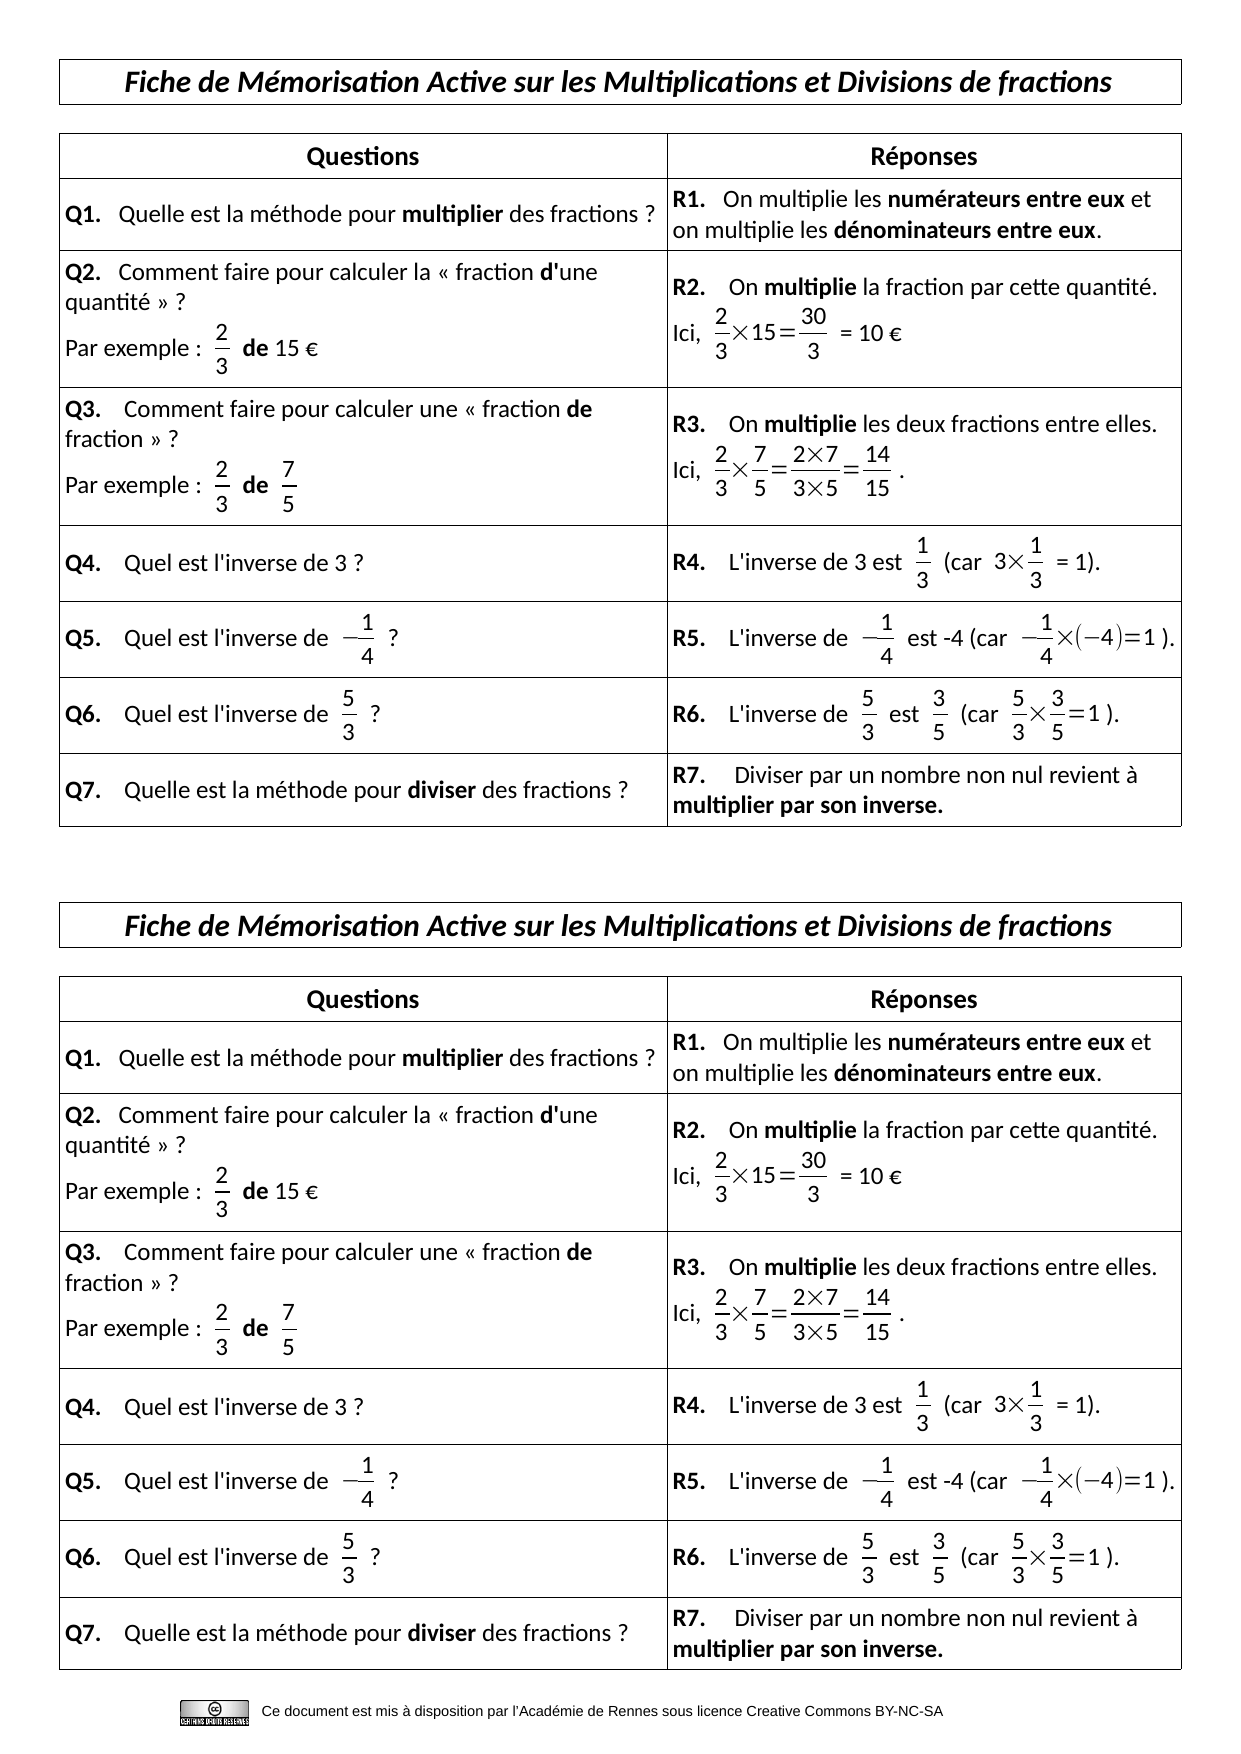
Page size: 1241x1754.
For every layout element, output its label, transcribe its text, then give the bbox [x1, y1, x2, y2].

table_header Réponses [668, 134, 1181, 177]
table_cell Q5. Quel est l'inverse de ? [60, 602, 667, 677]
table_cell R3. On multiplie les deux fractions entre elles. Ici, . [668, 388, 1181, 524]
table_cell Q3. Comment faire pour calculer une « fraction de fraction » ? Par exemple : de [60, 388, 667, 524]
table_cell Q4. Quel est l'inverse de 3 ? [60, 526, 667, 601]
table_cell Q2. Comment faire pour calculer la « fraction d'une quantité » ? Par exemple : de 15 € [60, 251, 667, 387]
table_cell R7. Diviser par un nombre non nul revient à multiplier par son inverse. [668, 1598, 1181, 1669]
table_cell R6. L'inverse de est (car ). [668, 1521, 1181, 1597]
table_cell Q4. Quel est l'inverse de 3 ? [60, 1369, 667, 1444]
picture [180, 1700, 249, 1726]
table_cell Q5. Quel est l'inverse de ? [60, 1445, 667, 1520]
text Fiche de Mémorisation Active sur les Multiplications et Divisions de fractions [60, 903, 1181, 947]
table_cell Q3. Comment faire pour calculer une « fraction de fraction » ? Par exemple : de [60, 1232, 667, 1368]
table_header Réponses [668, 977, 1181, 1021]
table_cell R7. Diviser par un nombre non nul revient à multiplier par son inverse. [668, 754, 1181, 826]
table_header Questions [60, 977, 667, 1021]
table_cell Q7. Quelle est la méthode pour diviser des fractions ? [60, 1598, 667, 1669]
table_cell R3. On multiplie les deux fractions entre elles. Ici, . [668, 1232, 1181, 1368]
table_cell R4. L'inverse de 3 est (car = 1). [668, 526, 1181, 601]
table_cell R2. On multiplie la fraction par cette quantité. Ici, = 10 € [668, 251, 1181, 387]
table_cell Q6. Quel est l'inverse de ? [60, 1521, 667, 1597]
table_cell R1. On multiplie les numérateurs entre eux et on multiplie les dénominateurs entre eux. [668, 1022, 1181, 1093]
table_cell Q7. Quelle est la méthode pour diviser des fractions ? [60, 754, 667, 826]
table_cell Q6. Quel est l'inverse de ? [60, 678, 667, 753]
table_cell R6. L'inverse de est (car ). [668, 678, 1181, 753]
table_cell R5. L'inverse de est -4 (car ). [668, 602, 1181, 677]
table_cell R1. On multiplie les numérateurs entre eux et on multiplie les dénominateurs entre eux. [668, 179, 1181, 250]
table_cell Q1. Quelle est la méthode pour multiplier des fractions ? [60, 179, 667, 250]
table_header Questions [60, 134, 667, 177]
text Fiche de Mémorisation Active sur les Multiplications et Divisions de fractions [60, 60, 1181, 104]
table_cell R2. On multiplie la fraction par cette quantité. Ici, = 10 € [668, 1094, 1181, 1231]
table_cell Q2. Comment faire pour calculer la « fraction d'une quantité » ? Par exemple : de 15 € [60, 1094, 667, 1231]
table_cell R5. L'inverse de est -4 (car ). [668, 1445, 1181, 1520]
table_cell Q1. Quelle est la méthode pour multiplier des fractions ? [60, 1022, 667, 1093]
table_cell R4. L'inverse de 3 est (car = 1). [668, 1369, 1181, 1444]
